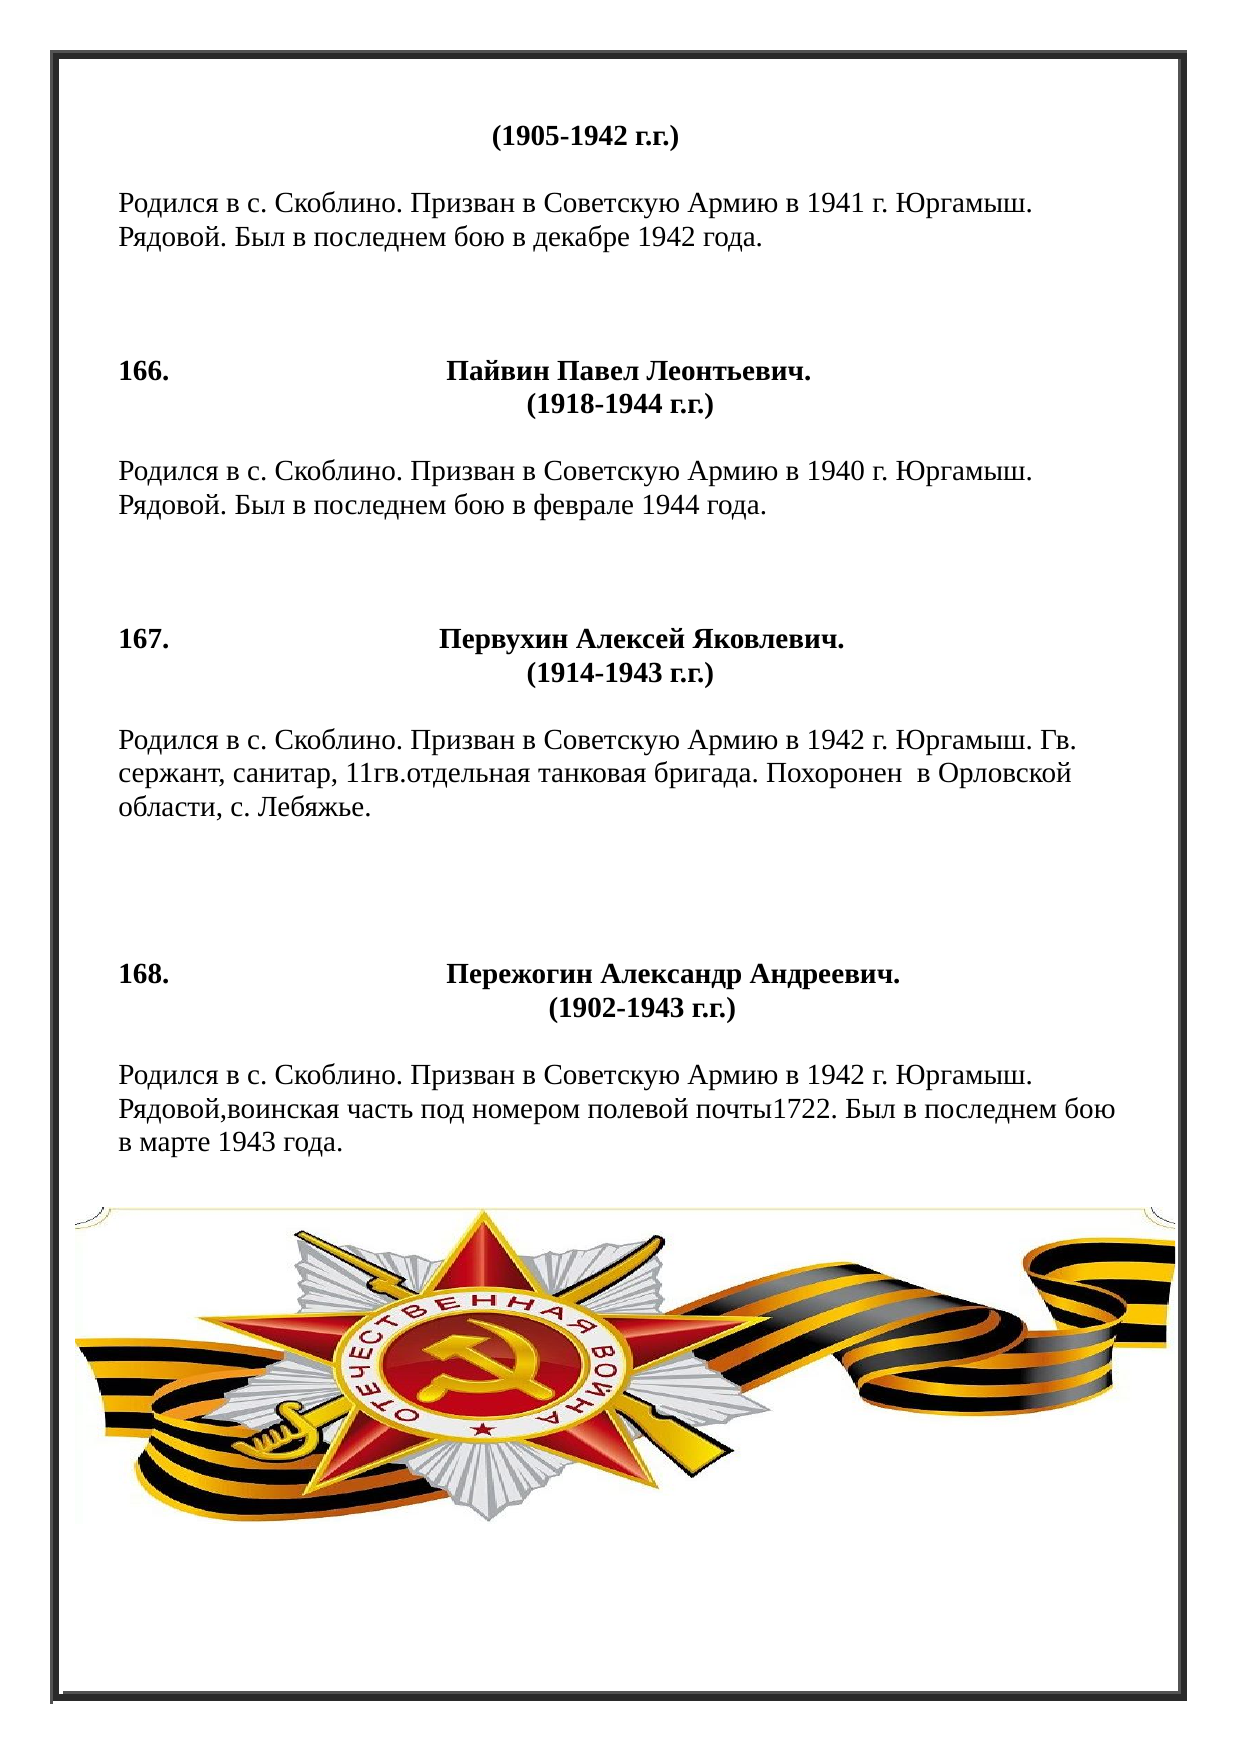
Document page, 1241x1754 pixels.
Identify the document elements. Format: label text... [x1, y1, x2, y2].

text Родился в с. Скоблино. Призван в Советскую Армию в 1942 г. Юргамыш. Рядовой,воинская часть под номером полевой почты1722. Был в последнем бою в марте 1943 года. [118, 1057, 1122, 1158]
text (1918-1944 г.г.) [118, 386, 1122, 420]
text (1905-1942 г.г.) [118, 118, 1122, 152]
text Родился в с. Скоблино. Призван в Советскую Армию в 1941 г. Юргамыш. Рядовой. Был в последнем бою в декабре 1942 года. [118, 185, 1122, 252]
text (1914-1943 г.г.) [118, 655, 1122, 688]
text Родился в с. Скоблино. Призван в Советскую Армию в 1942 г. Юргамыш. Гв. сержант, санитар, 11гв.отдельная танковая бригада. Похоронен в Орловской области, с. Лебяжье. [118, 722, 1122, 822]
text 166. Пайвин Павел Леонтьевич. [118, 353, 1122, 386]
text 167. Первухин Алексей Яковлевич. [118, 621, 1122, 655]
text Родился в с. Скоблино. Призван в Советскую Армию в 1940 г. Юргамыш. Рядовой. Был в последнем бою в феврале 1944 года. [118, 453, 1122, 521]
text (1902-1943 г.г.) [118, 990, 1122, 1024]
text 168. Пережогин Александр Андреевич. [118, 957, 1122, 990]
